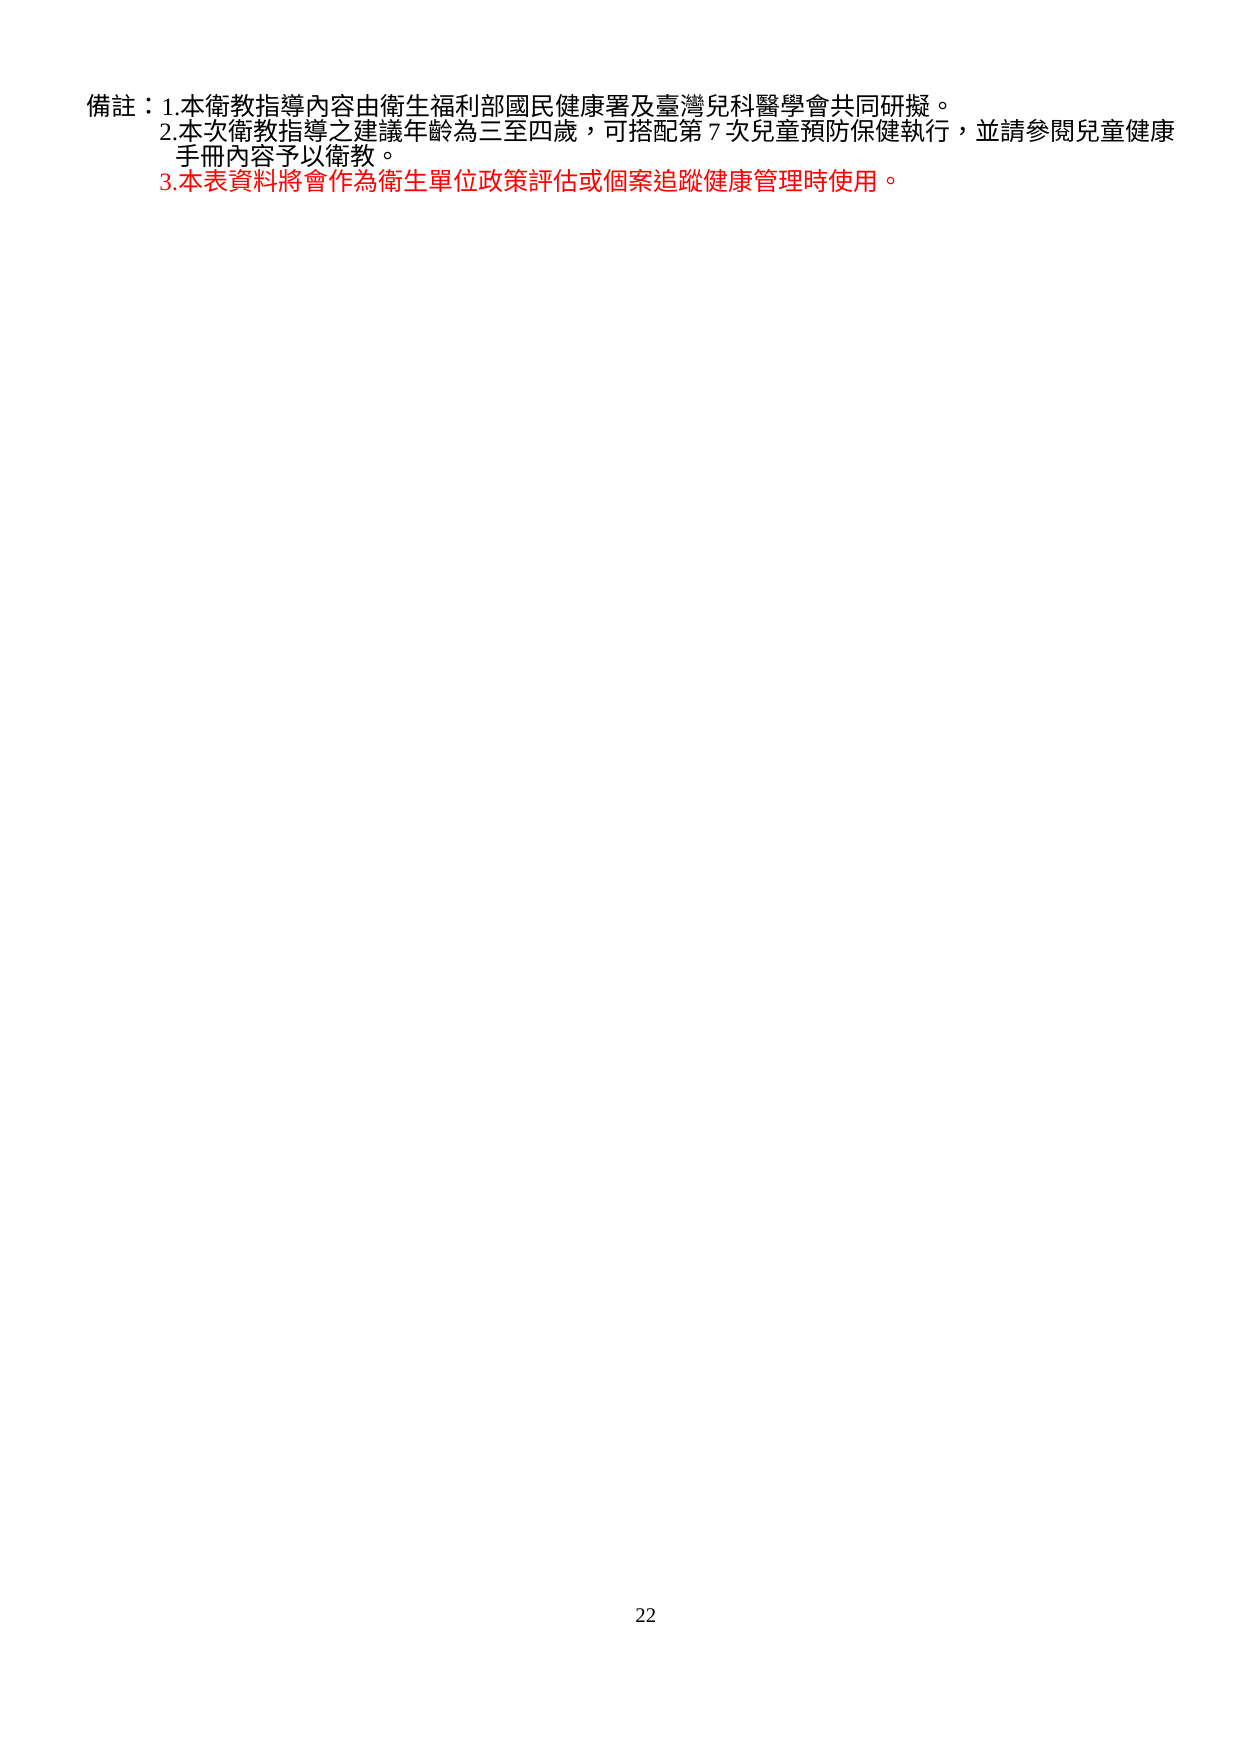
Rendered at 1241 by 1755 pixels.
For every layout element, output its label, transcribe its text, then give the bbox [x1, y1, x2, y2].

text 備註：1.本衛教指導內容由衛生福利部國民健康署及臺灣兒科醫學會共同研擬。 [86, 96, 1187, 121]
text 3.本表資料將會作為衛生單位政策評估或個案追蹤健康管理時使用。 [159, 171, 1187, 196]
text 2.本次衛教指導之建議年齡為三至四歲，可搭配第7次兒童預防保健執行，並請參閱兒童健康手冊內容予以衛教。 [159, 121, 1187, 171]
